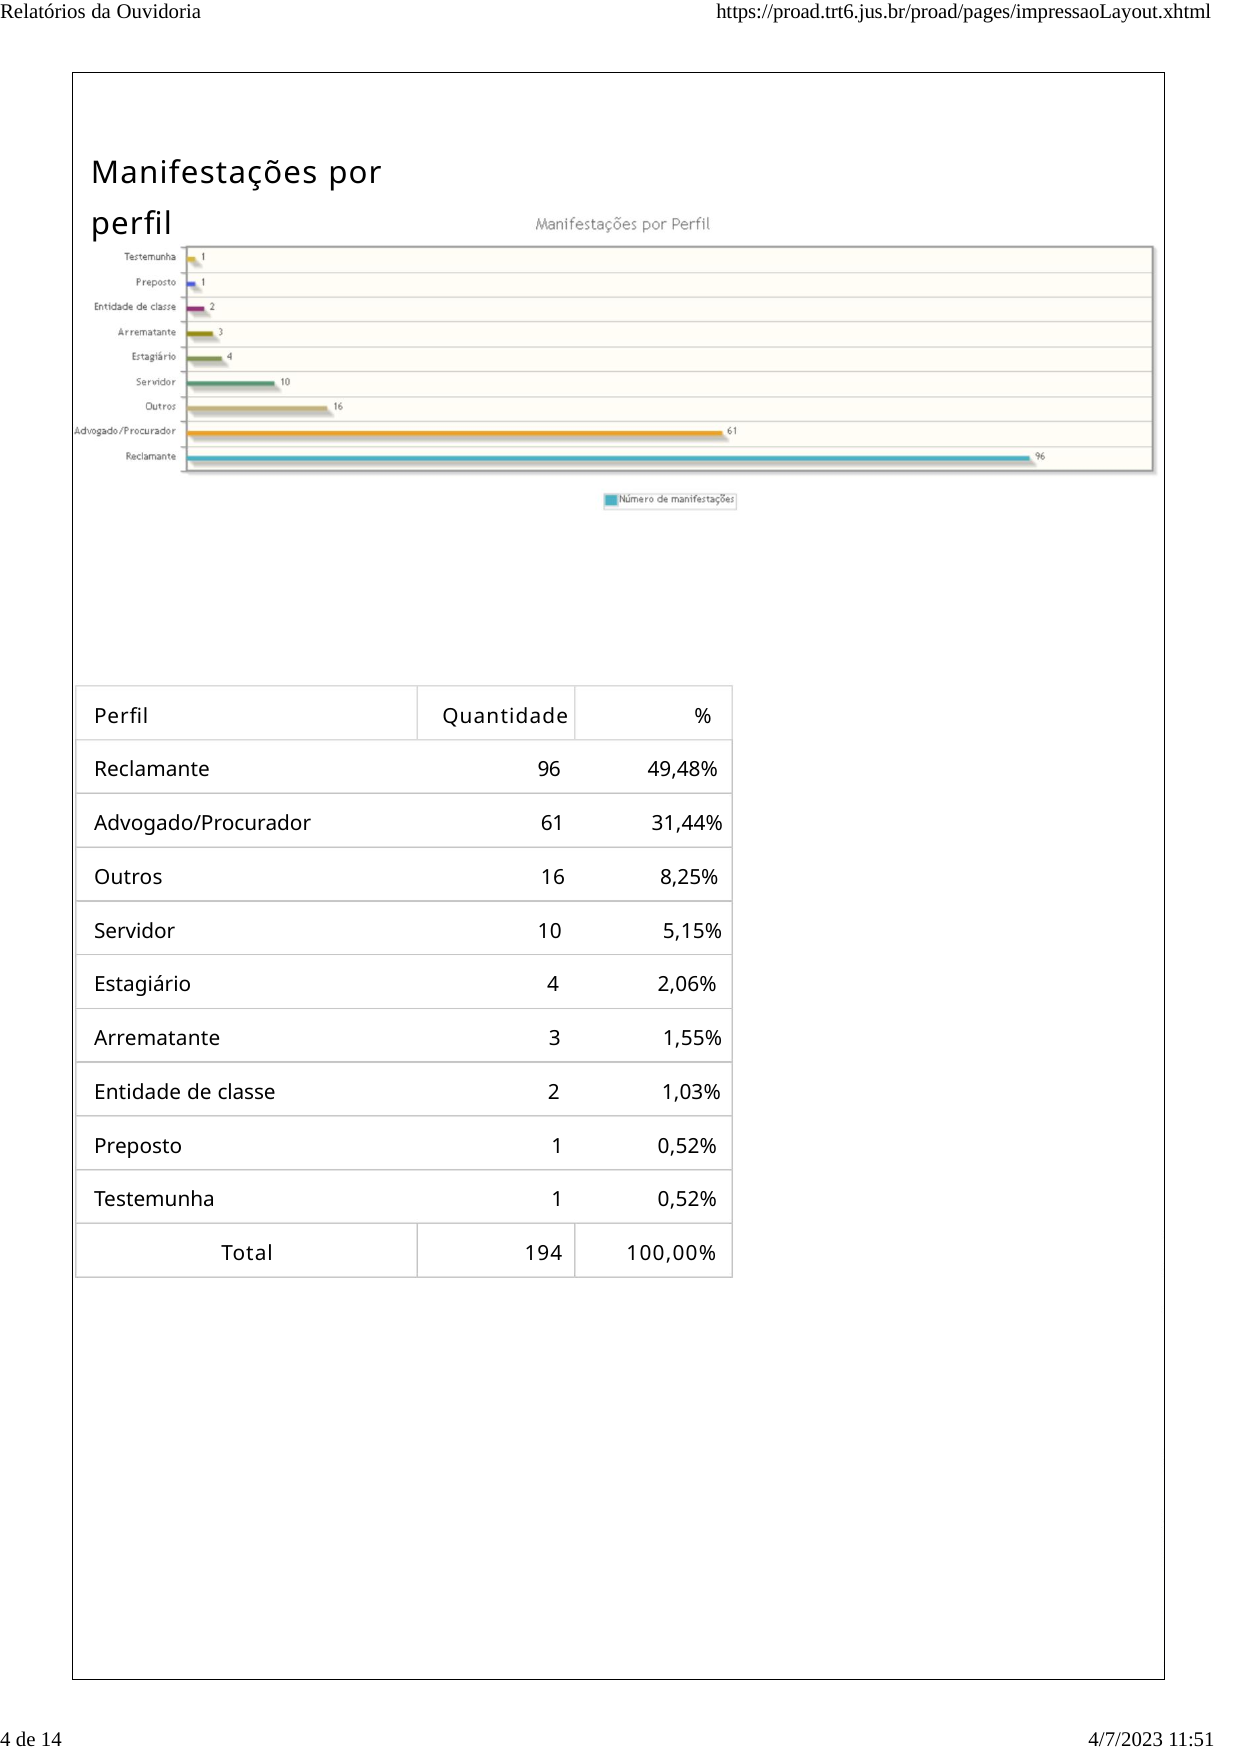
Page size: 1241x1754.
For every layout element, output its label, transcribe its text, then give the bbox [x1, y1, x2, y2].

text https://proad.trt6.jus.br/proad/pages/impressaoLayout.xhtml [716, 0, 1240, 23]
text 61 [541, 803, 584, 837]
text 8,25% [660, 857, 738, 891]
text 5,15% [663, 911, 738, 945]
picture [73, 73, 1164, 1679]
text 4/7/2023 11:51 [1088, 1728, 1240, 1751]
text Advogado/Procurador [94, 803, 316, 837]
text 31,44% [651, 803, 738, 837]
text 100,00% [626, 1233, 738, 1267]
text 3 [549, 1018, 583, 1052]
text 1 [551, 1180, 583, 1214]
text 49,48% [647, 750, 738, 784]
text Servidor [94, 911, 191, 945]
text Entidade de classe [94, 1072, 281, 1106]
text 4 [0, 1728, 16, 1751]
text Quantidade [442, 696, 581, 730]
text Relatórios da Ouvidoria [0, 0, 226, 23]
text 1 [551, 1126, 583, 1160]
text 10 [537, 911, 584, 945]
text 96 [537, 750, 584, 784]
text Manifestações por perfil [91, 143, 451, 245]
text 194 [524, 1233, 580, 1267]
text Total [221, 1233, 296, 1267]
text Reclamante [94, 750, 316, 784]
text de 14 [16, 1728, 86, 1751]
text 2 [548, 1072, 583, 1106]
text 0,52% [657, 1180, 738, 1214]
text Estagiário [94, 965, 205, 999]
text % [694, 696, 738, 730]
text Arrematante [94, 1018, 281, 1052]
text Preposto [94, 1126, 281, 1160]
text Perfil [94, 696, 168, 730]
text 1,03% [662, 1072, 738, 1106]
text 16 [541, 857, 584, 891]
text Outros [94, 857, 316, 891]
text 0,52% [657, 1126, 738, 1160]
text 1,55% [663, 1018, 738, 1052]
text 2,06% [657, 965, 738, 999]
text 4 [547, 965, 584, 999]
text Testemunha [94, 1180, 296, 1214]
